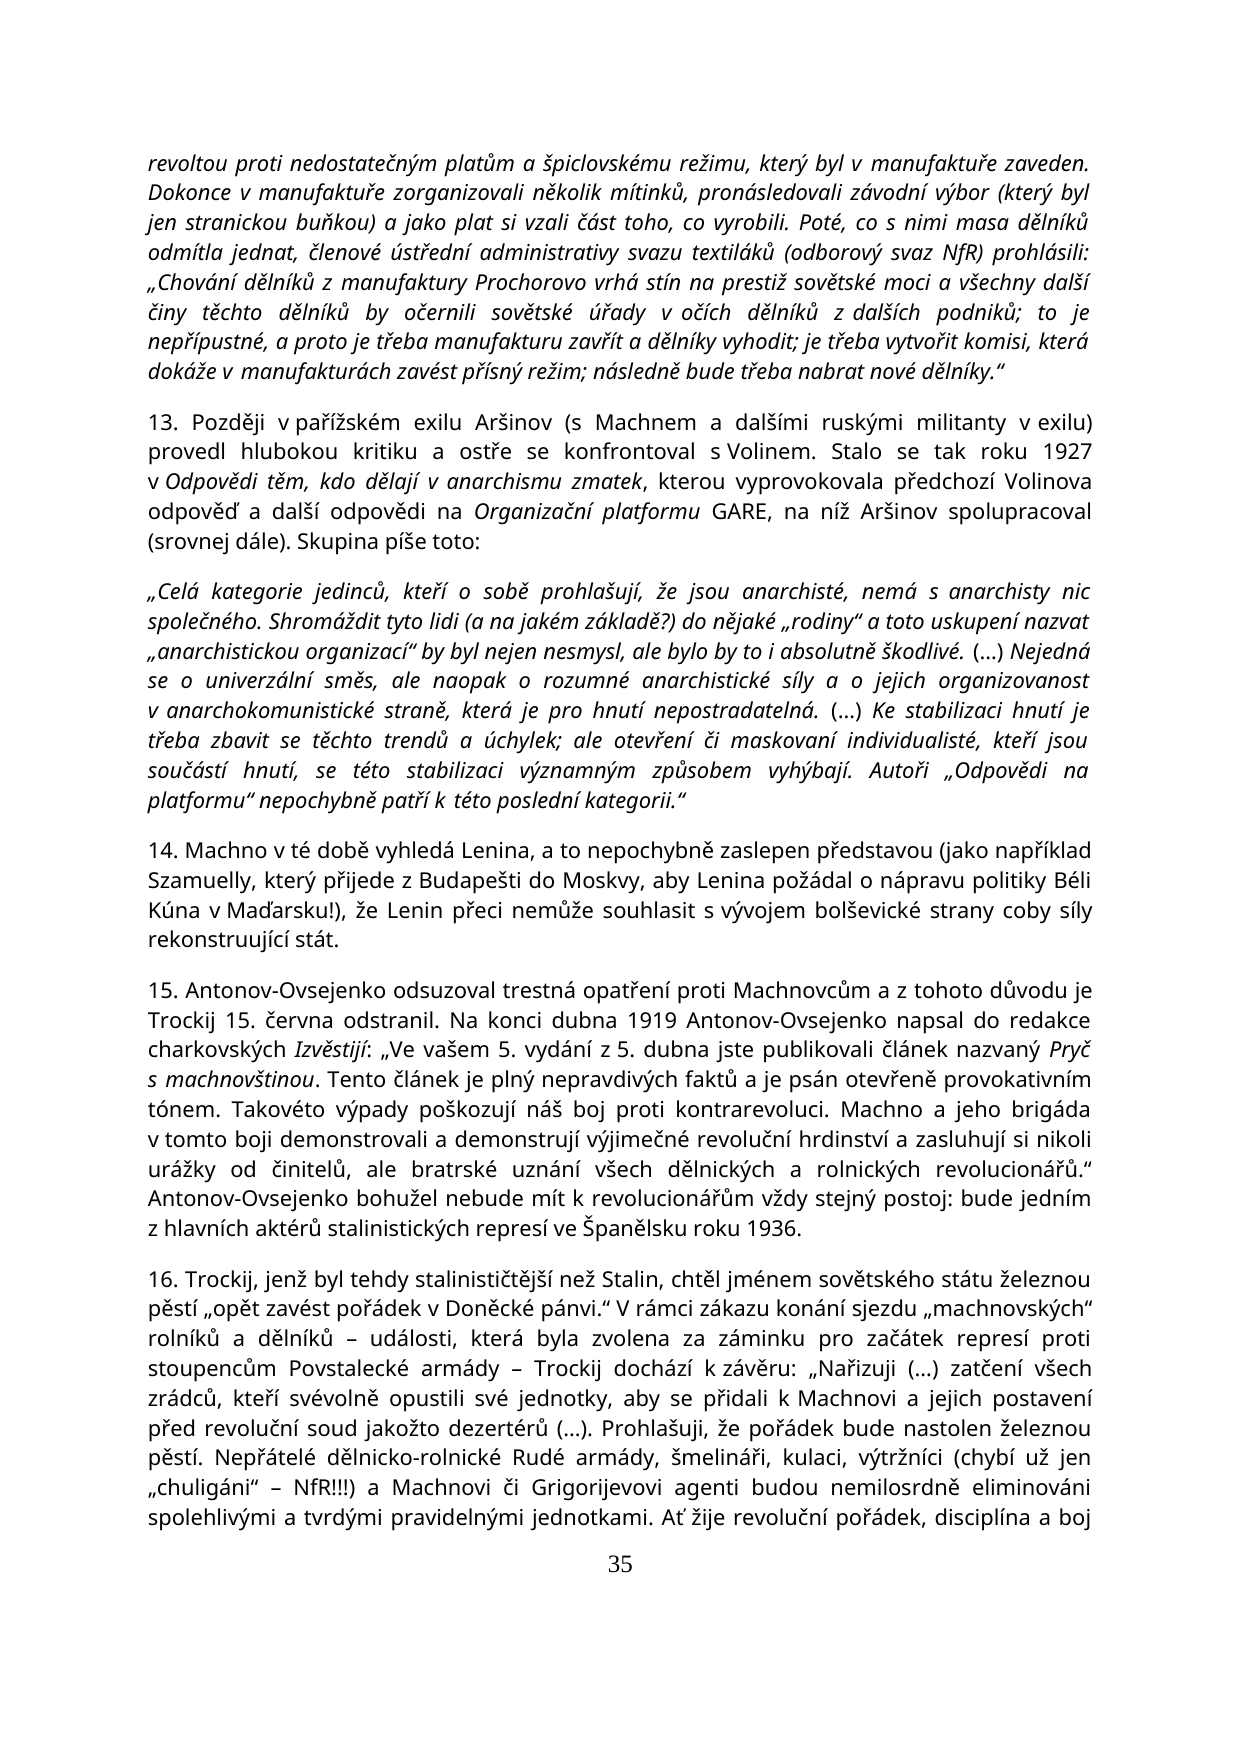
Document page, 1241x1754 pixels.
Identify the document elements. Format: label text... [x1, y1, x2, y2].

text 16. Trockij, jenž byl tehdy stalinističtější než Stalin, chtěl jménem sovětského státu železnou pěstí „opět zavést pořádek v Doněcké pánvi.“ V rámci zákazu konání sjezdu „machnovských“ rolníků a dělníků – události, která byla zvolena za záminku pro začátek represí proti stoupencům Povstalecké armády – Trockij dochází k závěru: „Nařizuji (…) zatčení všech zrádců, kteří svévolně opustili své jednotky, aby se přidali k Machnovi a jejich postavení před revoluční soud jakožto dezertérů (…). Prohlašuji, že pořádek bude nastolen železnou pěstí. Nepřátelé dělnicko-rolnické Rudé armády, šmelináři, kulaci, výtržníci (chybí už jen „chuligáni“ – NfR!!!) a Machnovi či Grigorijevovi agenti budou nemilosrdně eliminováni spolehlivými a tvrdými pravidelnými jednotkami. Ať žije revoluční pořádek, disciplína a boj [148, 1264, 1093, 1532]
text „Celá kategorie jedinců, kteří o sobě prohlašují, že jsou anarchisté, nemá s anarchisty nic společného. Shromáždit tyto lidi (a na jakém základě?) do nějaké „rodiny“ a toto uskupení nazvat „anarchistickou organizací“ by byl nejen nesmysl, ale bylo by to i absolutně škodlivé. (…) Nejedná se o univerzální směs, ale naopak o rozumné anarchistické síly a o jejich organizovanost v anarchokomunistické straně, která je pro hnutí nepostradatelná. (…) Ke stabilizaci hnutí je třeba zbavit se těchto trendů a úchylek; ale otevření či maskovaní individualisté, kteří jsou součástí hnutí, se této stabilizaci významným způsobem vyhýbají. Autoři „Odpovědi na platformu“ nepochybně patří k této poslední kategorii.“ [148, 576, 1093, 814]
text 13. Později v pařížském exilu Aršinov (s Machnem a dalšími ruskými militanty v exilu) provedl hlubokou kritiku a ostře se konfrontoval s Volinem. Stalo se tak roku 1927 v Odpovědi těm, kdo dělají v anarchismu zmatek, kterou vyprovokovala předchozí Volinova odpověď a další odpovědi na Organizační platformu GARE, na níž Aršinov spolupracoval (srovnej dále). Skupina píše toto: [148, 407, 1093, 556]
text revoltou proti nedostatečným platům a špiclovskému režimu, který byl v manufaktuře zaveden. Dokonce v manufaktuře zorganizovali několik mítinků, pronásledovali závodní výbor (který byl jen stranickou buňkou) a jako plat si vzali část toho, co vyrobili. Poté, co s nimi masa dělníků odmítla jednat, členové ústřední administrativy svazu textiláků (odborový svaz NfR) prohlásili: „Chování dělníků z manufaktury Prochorovo vrhá stín na prestiž sovětské moci a všechny další činy těchto dělníků by očernili sovětské úřady v očích dělníků z dalších podniků; to je nepřípustné, a proto je třeba manufakturu zavřít a dělníky vyhodit; je třeba vytvořit komisi, která dokáže v manufakturách zavést přísný režim; následně bude třeba nabrat nové dělníky.“ [148, 148, 1093, 386]
text 15. Antonov-Ovsejenko odsuzoval trestná opatření proti Machnovcům a z tohoto důvodu je Trockij 15. června odstranil. Na konci dubna 1919 Antonov-Ovsejenko napsal do redakce charkovských Izvěstijí: „Ve vašem 5. vydání z 5. dubna jste publikovali článek nazvaný Pryč s machnovštinou. Tento článek je plný nepravdivých faktů a je psán otevřeně provokativním tónem. Takovéto výpady poškozují náš boj proti kontrarevoluci. Machno a jeho brigáda v tomto boji demonstrovali a demonstrují výjimečné revoluční hrdinství a zasluhují si nikoli urážky od činitelů, ale bratrské uznání všech dělnických a rolnických revolucionářů.“ Antonov-Ovsejenko bohužel nebude mít k revolucionářům vždy stejný postoj: bude jedním z hlavních aktérů stalinistických represí ve Španělsku roku 1936. [148, 975, 1093, 1243]
text 14. Machno v té době vyhledá Lenina, a to nepochybně zaslepen představou (jako například Szamuelly, který přijede z Budapešti do Moskvy, aby Lenina požádal o nápravu politiky Béli Kúna v Maďarsku!), že Lenin přeci nemůže souhlasit s vývojem bolševické strany coby síly rekonstruující stát. [148, 835, 1093, 954]
